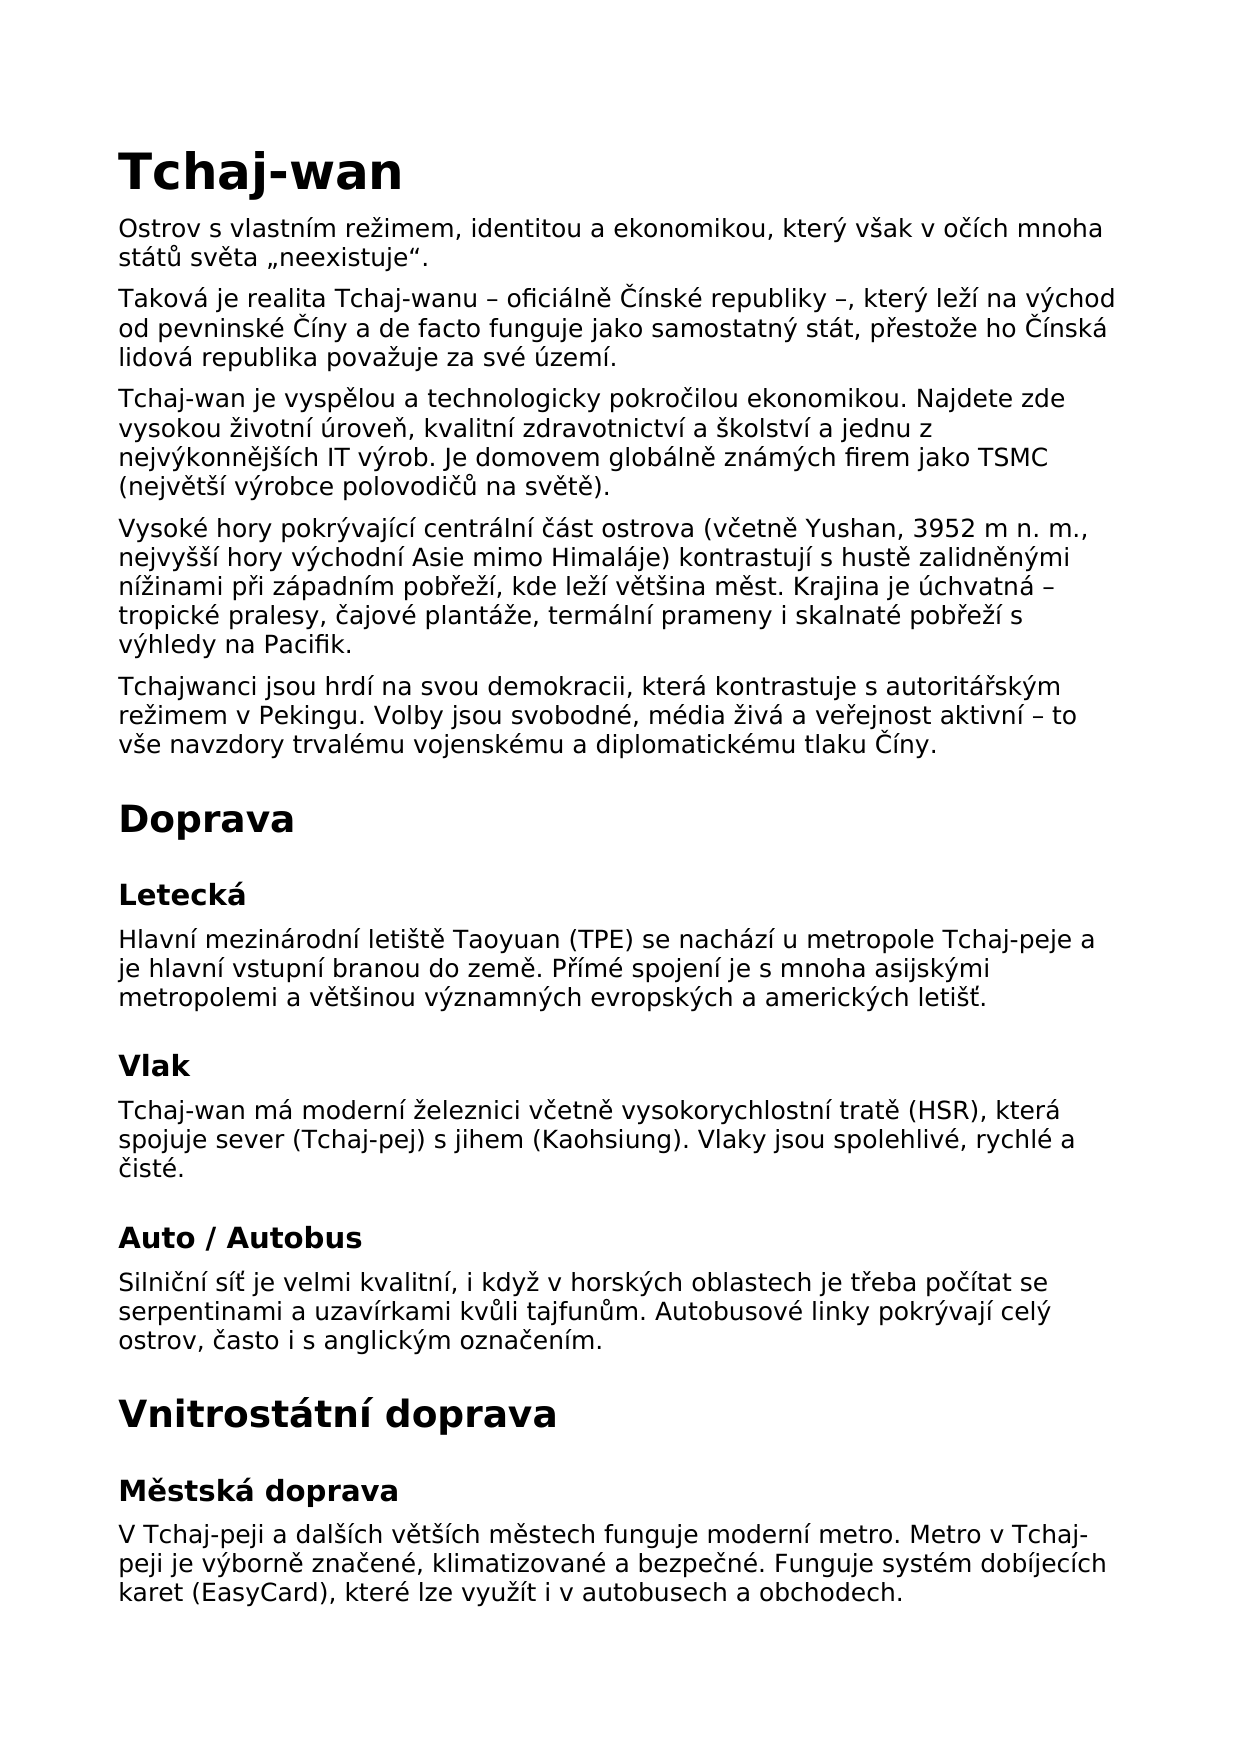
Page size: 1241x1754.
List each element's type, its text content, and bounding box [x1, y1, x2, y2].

text Tchaj-wan je vyspělou a technologicky pokročilou ekonomikou. Najdete zde vysokou životní úroveň, kvalitní zdravotnictví a školství a jednu z nejvýkonnějších IT výrob. Je domovem globálně známých firem jako TSMC (největší výrobce polovodičů na světě). [118, 385, 1122, 501]
subtitle Vnitrostátní doprava [118, 1393, 1122, 1436]
text Vysoké hory pokrývající centrální část ostrova (včetně Yushan, 3952 m n. m., nejvyšší hory východní Asie mimo Himaláje) kontrastují s hustě zalidněnými nížinami při západním pobřeží, kde leží většina měst. Krajina je úchvatná – tropické pralesy, čajové plantáže, termální prameny i skalnaté pobřeží s výhledy na Pacifik. [118, 514, 1122, 660]
text V Tchaj-peji a dalších větších městech funguje moderní metro. Metro v Tchaj-peji je výborně značené, klimatizované a bezpečné. Funguje systém dobíjecích karet (EasyCard), které lze využít i v autobusech a obchodech. [118, 1520, 1122, 1608]
subtitle Letecká [118, 878, 1122, 912]
subtitle Doprava [118, 797, 1122, 841]
text Silniční síť je velmi kvalitní, i když v horských oblastech je třeba počítat se serpentinami a uzavírkami kvůli tajfunům. Autobusové linky pokrývají celý ostrov, často i s anglickým označením. [118, 1268, 1122, 1355]
text Tchajwanci jsou hrdí na svou demokracii, která kontrastuje s autoritářským režimem v Pekingu. Volby jsou svobodné, média živá a veřejnost aktivní – to vše navzdory trvalému vojenskému a diplomatickému tlaku Číny. [118, 672, 1122, 760]
text Ostrov s vlastním režimem, identitou a ekonomikou, který však v očích mnoha států světa „neexistuje“. [118, 214, 1122, 272]
text Tchaj-wan má moderní železnici včetně vysokorychlostní tratě (HSR), která spojuje sever (Tchaj-pej) s jihem (Kaohsiung). Vlaky jsou spolehlivé, rychlé a čisté. [118, 1096, 1122, 1184]
subtitle Vlak [118, 1050, 1122, 1084]
text Taková je realita Tchaj-wanu – oficiálně Čínské republiky –, který leží na východ od pevninské Číny a de facto funguje jako samostatný stát, přestože ho Čínská lidová republika považuje za své území. [118, 285, 1122, 372]
subtitle Městská doprava [118, 1474, 1122, 1508]
text Hlavní mezinárodní letiště Taoyuan (TPE) se nachází u metropole Tchaj-peje a je hlavní vstupní branou do země. Přímé spojení je s mnoha asijskými metropolemi a většinou významných evropských a amerických letišť. [118, 925, 1122, 1012]
subtitle Tchaj-wan [118, 143, 1122, 201]
subtitle Auto / Autobus [118, 1221, 1122, 1255]
